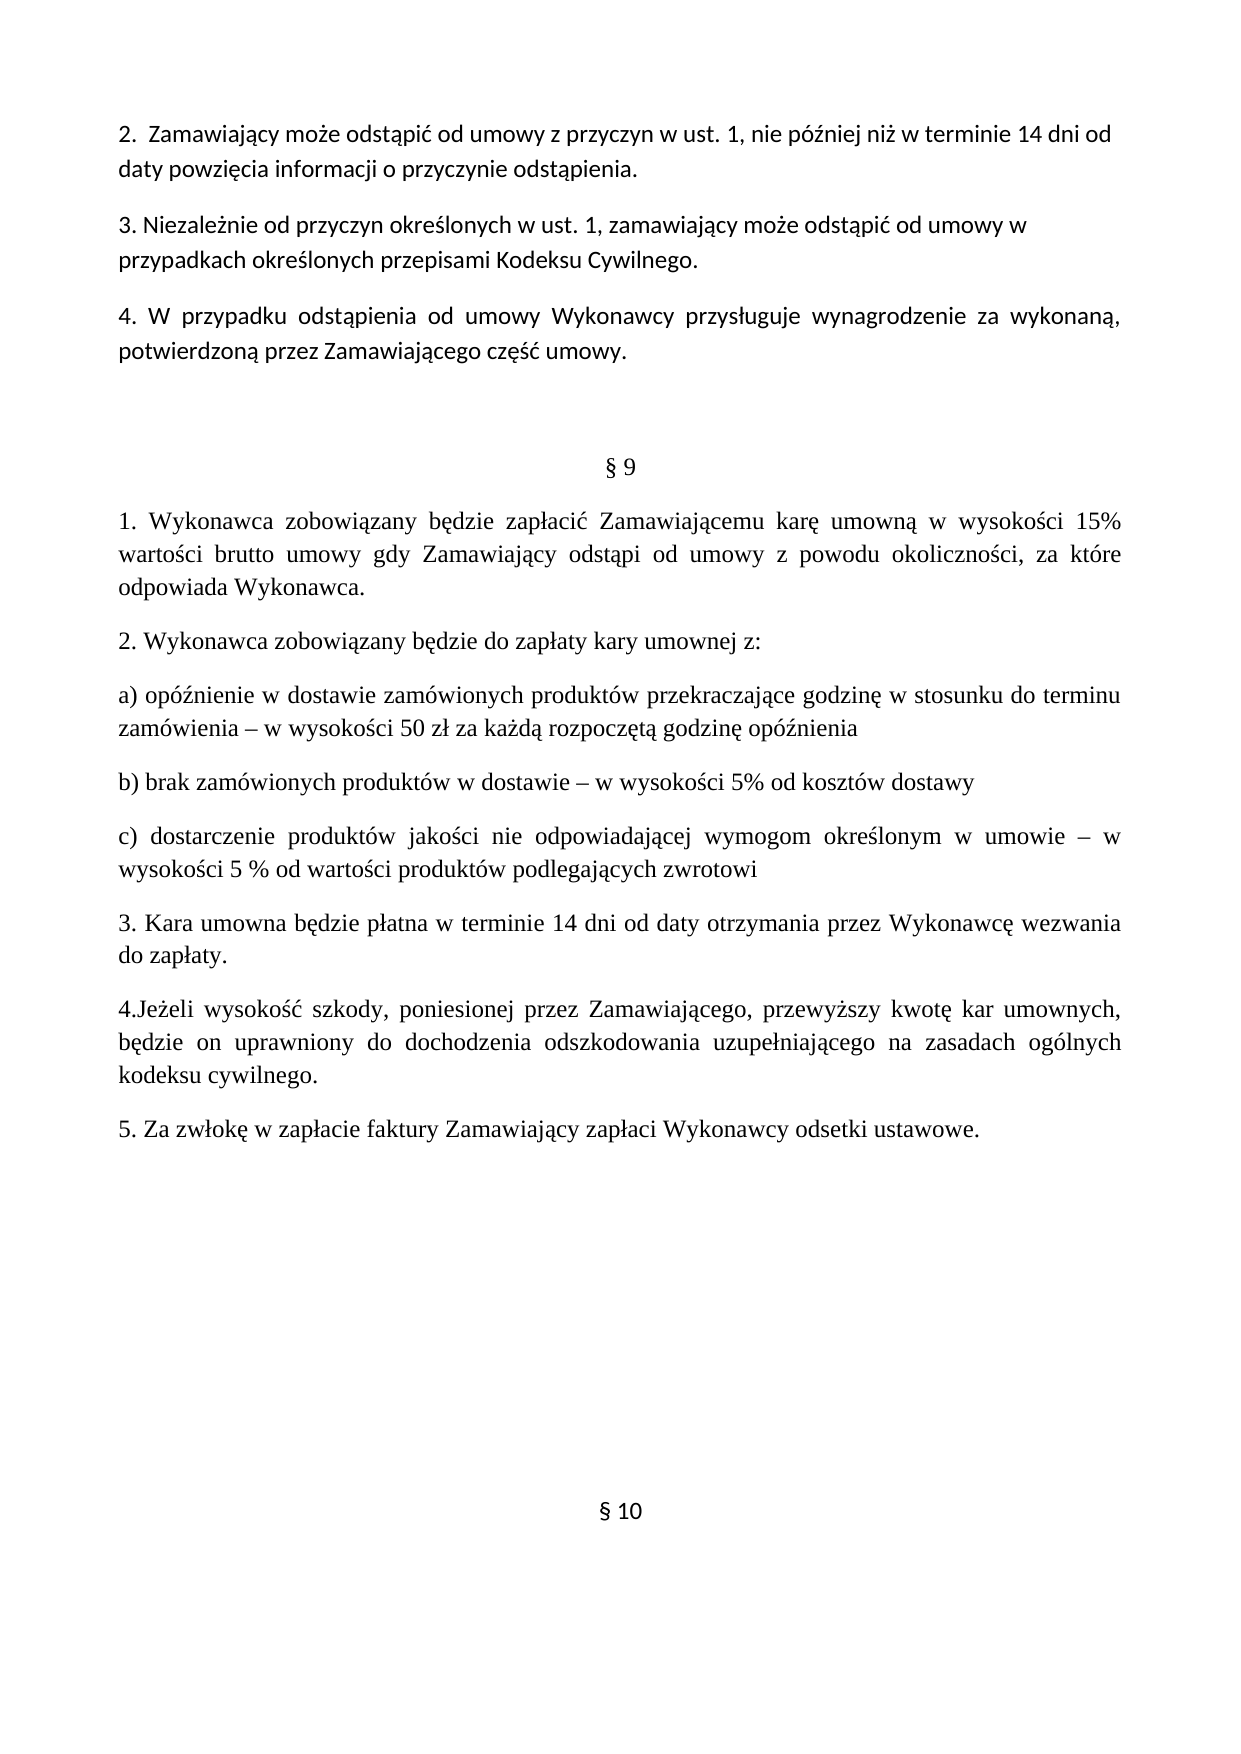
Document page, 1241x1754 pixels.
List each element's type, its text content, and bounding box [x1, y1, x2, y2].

text 3. Niezależnie od przyczyn określonych w ust. 1, zamawiający może odstąpić od umowy w przypadkach określonych przepisami Kodeksu Cywilnego. [118, 209, 1122, 274]
text 2. Zamawiający może odstąpić od umowy z przyczyn w ust. 1, nie później niż w terminie 14 dni od daty powzięcia informacji o przyczynie odstąpienia. [118, 118, 1122, 184]
list b) brak zamówionych produktów w dostawie – w wysokości 5% od kosztów dostawy [118, 767, 1122, 796]
text § 9 [118, 452, 1122, 481]
list 1. Wykonawca zobowiązany będzie zapłacić Zamawiającemu karę umowną w wysokości 15% wartości brutto umowy gdy Zamawiający odstąpi od umowy z powodu okoliczności, za które odpowiada Wykonawca. [118, 506, 1122, 601]
list a) opóźnienie w dostawie zamówionych produktów przekraczające godzinę w stosunku do terminu zamówienia – w wysokości 50 zł za każdą rozpoczętą godzinę opóźnienia [118, 680, 1122, 742]
list 3. Kara umowna będzie płatna w terminie 14 dni od daty otrzymania przez Wykonawcę wezwania do zapłaty. [118, 908, 1122, 969]
text § 10 [118, 1495, 1122, 1526]
list 4.Jeżeli wysokość szkody, poniesionej przez Zamawiającego, przewyższy kwotę kar umownych, będzie on uprawniony do dochodzenia odszkodowania uzupełniającego na zasadach ogólnych kodeksu cywilnego. [118, 994, 1122, 1089]
text 4. W przypadku odstąpienia od umowy Wykonawcy przysługuje wynagrodzenie za wykonaną, potwierdzoną przez Zamawiającego część umowy. [118, 300, 1122, 365]
list 5. Za zwłokę w zapłacie faktury Zamawiający zapłaci Wykonawcy odsetki ustawowe. [118, 1114, 1122, 1143]
list 2. Wykonawca zobowiązany będzie do zapłaty kary umownej z: [118, 626, 1122, 655]
list c) dostarczenie produktów jakości nie odpowiadającej wymogom określonym w umowie – w wysokości 5 % od wartości produktów podlegających zwrotowi [118, 821, 1122, 882]
